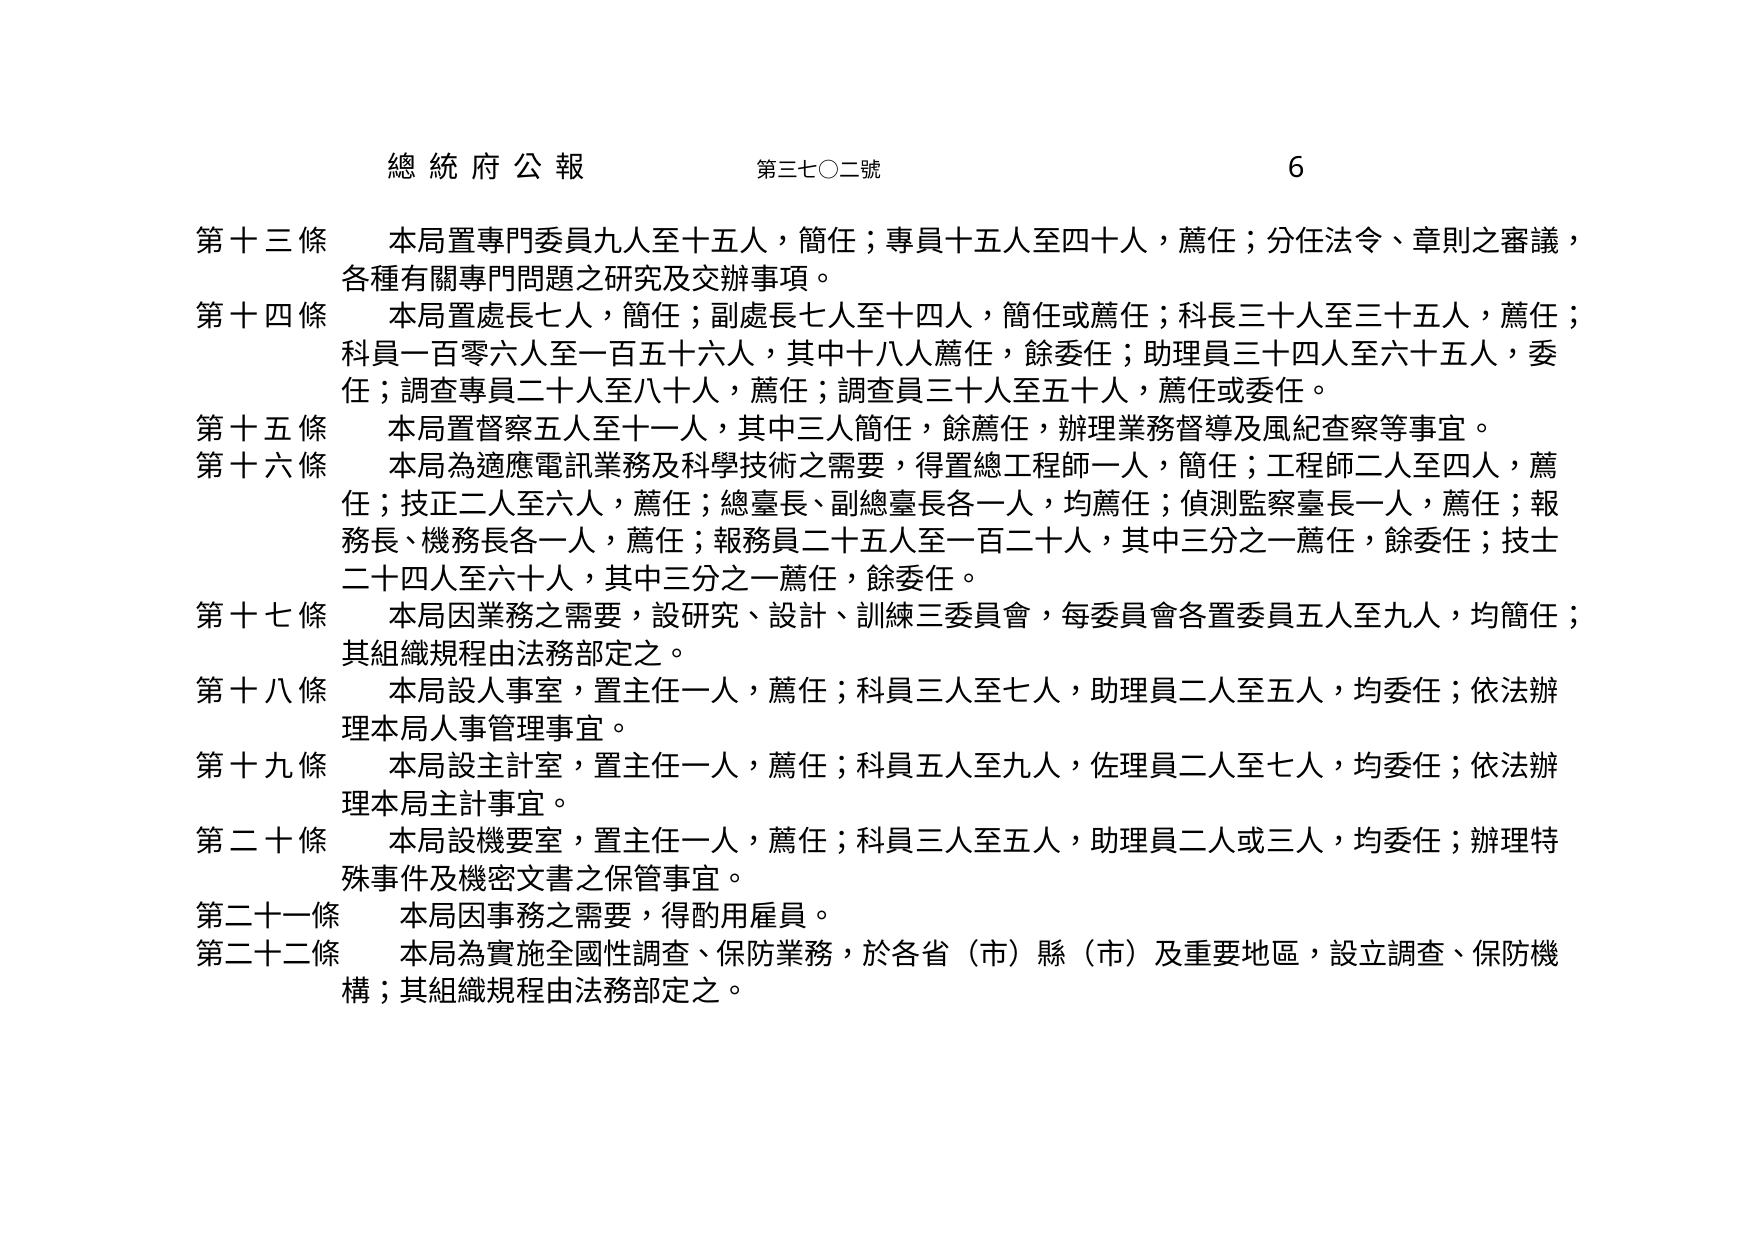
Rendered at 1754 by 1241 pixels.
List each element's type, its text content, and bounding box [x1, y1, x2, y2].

text 第二十條 本局設機要室，置主任一人，薦任；科員三人至五人，助理員二人或三人，均委任；辦理特殊事件及機密文書之保管事宜。 [195, 822, 1559, 897]
text 第十五條 本局置督察五人至十一人，其中三人簡任，餘薦任，辦理業務督導及風紀查察等事宜。 [195, 409, 1559, 447]
text 第十九條 本局設主計室，置主任一人，薦任；科員五人至九人，佐理員二人至七人，均委任；依法辦理本局主計事宜。 [195, 747, 1559, 822]
text 第十四條 本局置處長七人，簡任；副處長七人至十四人，簡任或薦任；科長三十人至三十五人，薦任；科員一百零六人至一百五十六人，其中十八人薦任，餘委任；助理員三十四人至六十五人，委任；調查專員二十人至八十人，薦任；調查員三十人至五十人，薦任或委任。 [195, 297, 1559, 409]
text 第十七條 本局因業務之需要，設研究、設計、訓練三委員會，每委員會各置委員五人至九人，均簡任；其組織規程由法務部定之。 [195, 597, 1559, 672]
text 第十三條 本局置專門委員九人至十五人，簡任；專員十五人至四十人，薦任；分任法令、章則之審議，各種有關專門問題之研究及交辦事項。 [195, 222, 1559, 297]
text 第二十二條 本局為實施全國性調查、保防業務，於各省（市）縣（市）及重要地區，設立調查、保防機構；其組織規程由法務部定之。 [195, 934, 1559, 1009]
text 第十八條 本局設人事室，置主任一人，薦任；科員三人至七人，助理員二人至五人，均委任；依法辦理本局人事管理事宜。 [195, 672, 1559, 747]
text 第十六條 本局為適應電訊業務及科學技術之需要，得置總工程師一人，簡任；工程師二人至四人，薦任；技正二人至六人，薦任；總臺長、副總臺長各一人，均薦任；偵測監察臺長一人，薦任；報務長、機務長各一人，薦任；報務員二十五人至一百二十人，其中三分之一薦任，餘委任；技士二十四人至六十人，其中三分之一薦任，餘委任。 [195, 447, 1559, 597]
text 第二十一條 本局因事務之需要，得酌用雇員。 [195, 897, 1559, 934]
